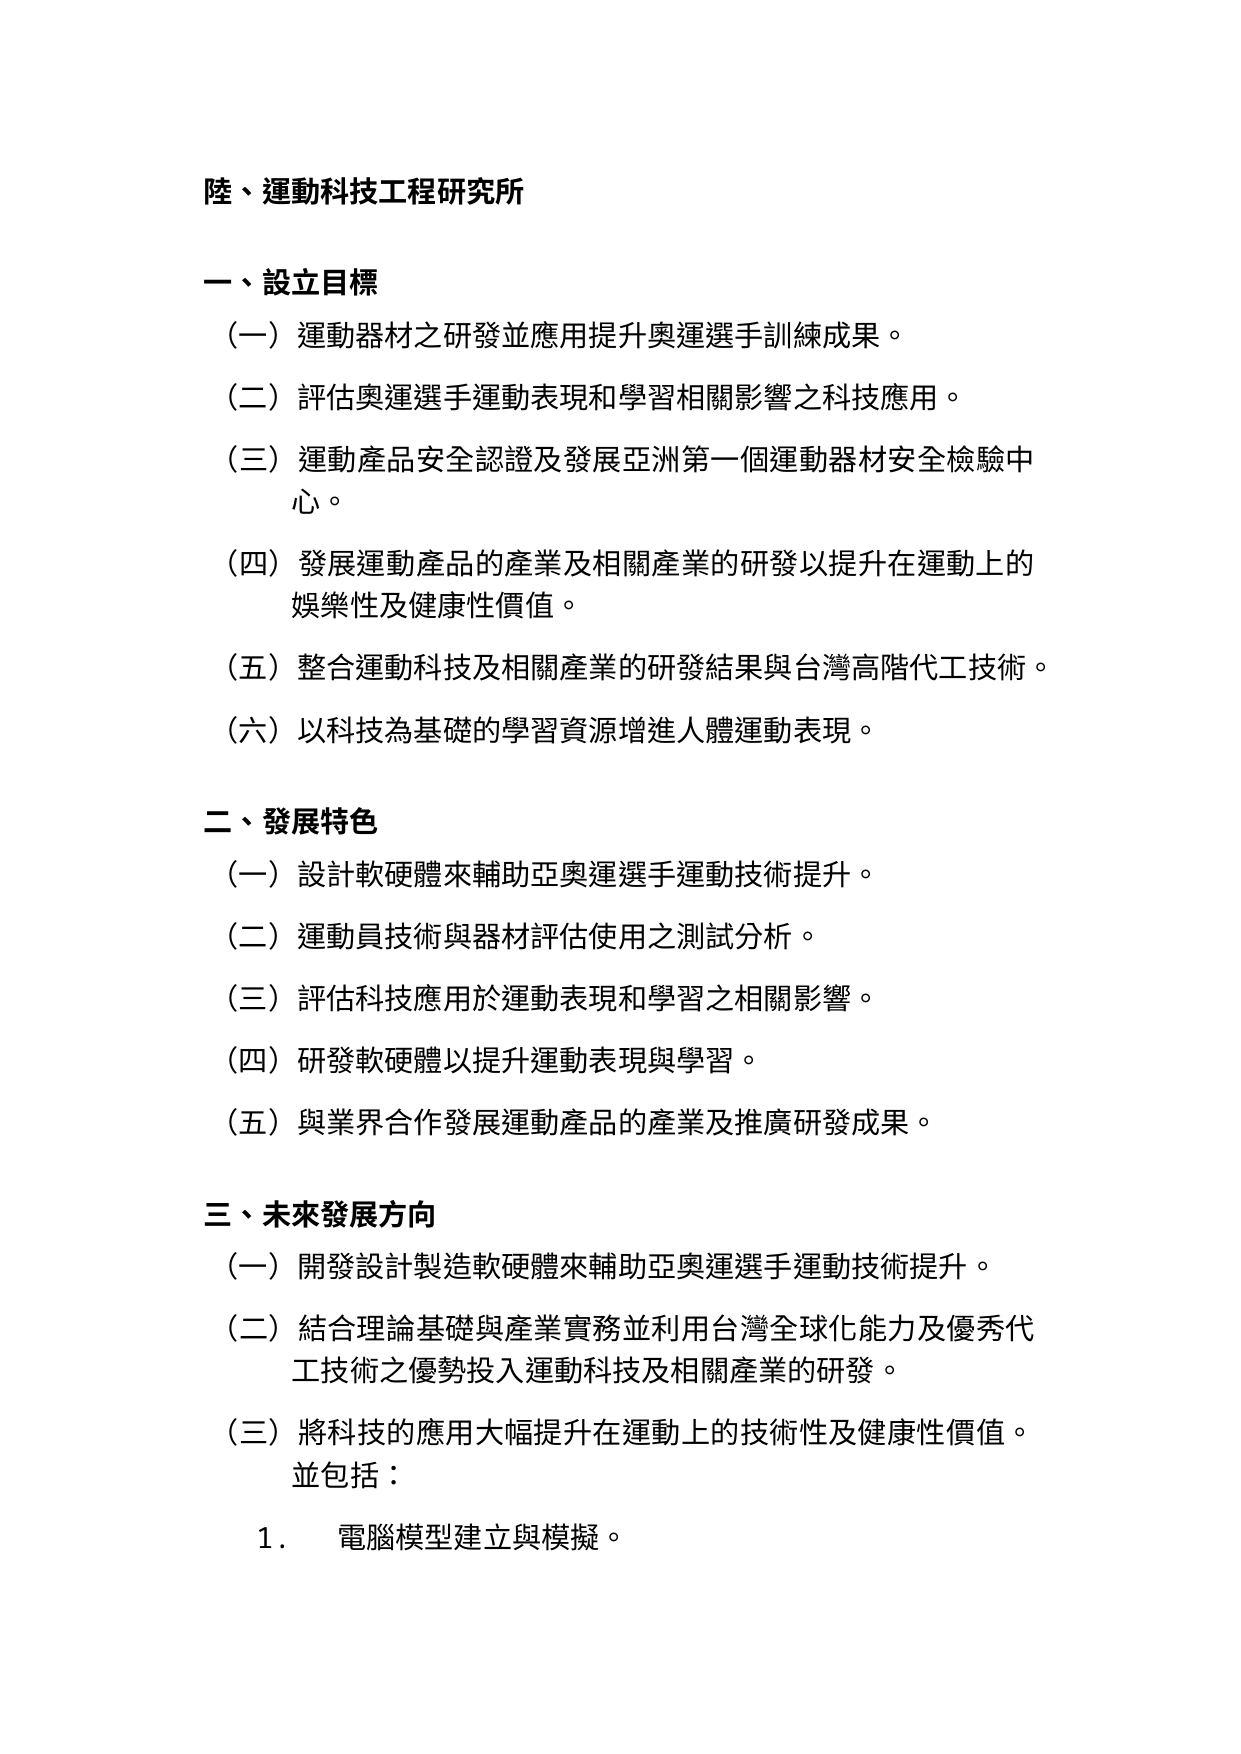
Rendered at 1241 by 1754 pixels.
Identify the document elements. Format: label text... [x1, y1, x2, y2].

text （二）評估奧運選手運動表現和學習相關影響之科技應用。 [209, 374, 1037, 417]
text （二）運動員技術與器材評估使用之測試分析。 [209, 913, 1037, 956]
text （三）將科技的應用大幅提升在運動上的技術性及健康性價值。並包括： [209, 1410, 1037, 1495]
text 一、設立目標 [203, 260, 1037, 302]
text （六）以科技為基礎的學習資源增進人體運動表現。 [209, 707, 1037, 749]
text （三）評估科技應用於運動表現和學習之相關影響。 [209, 975, 1037, 1018]
text 三、未來發展方向 [203, 1191, 1037, 1234]
text （三）運動產品安全認證及發展亞洲第一個運動器材安全檢驗中心。 [209, 436, 1037, 521]
text （一）設計軟硬體來輔助亞奧運選手運動技術提升。 [209, 851, 1037, 893]
list 電腦模型建立與模擬。 [256, 1514, 1037, 1557]
text （一）運動器材之研發並應用提升奧運選手訓練成果。 [209, 312, 1037, 354]
text （四）研發軟硬體以提升運動表現與學習。 [209, 1037, 1037, 1080]
text （五）整合運動科技及相關產業的研發結果與台灣高階代工技術。 [209, 645, 1037, 687]
text （五）與業界合作發展運動產品的產業及推廣研發成果。 [209, 1099, 1037, 1142]
text （一）開發設計製造軟硬體來輔助亞奧運選手運動技術提升。 [209, 1244, 1037, 1286]
text 二、發展特色 [203, 799, 1037, 841]
text （二）結合理論基礎與產業實務並利用台灣全球化能力及優秀代工技術之優勢投入運動科技及相關產業的研發。 [209, 1306, 1037, 1390]
text 陸、運動科技工程研究所 [203, 168, 1037, 210]
text （四）發展運動產品的產業及相關產業的研發以提升在運動上的娛樂性及健康性價值。 [209, 541, 1037, 625]
